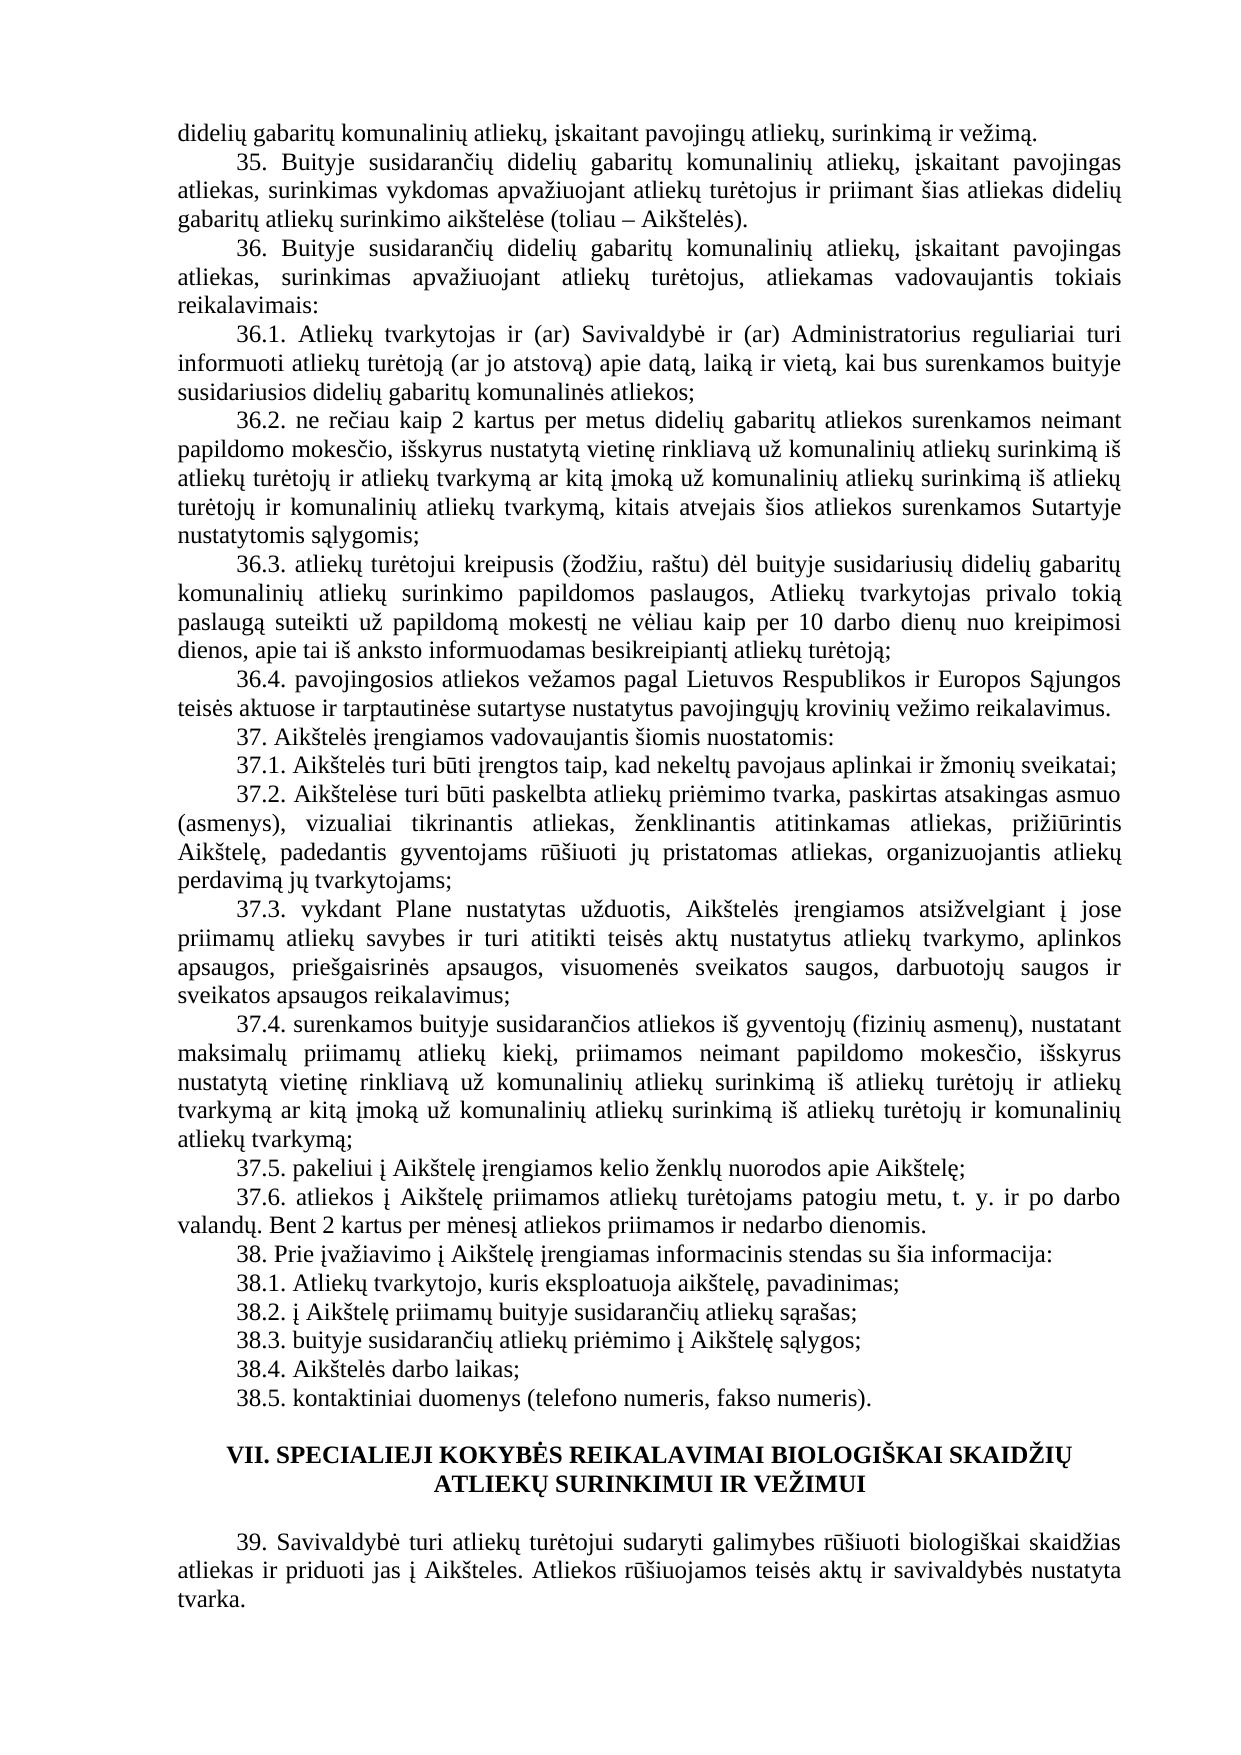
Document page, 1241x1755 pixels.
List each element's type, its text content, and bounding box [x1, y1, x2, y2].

text 35. Buityje susidarančių didelių gabaritų komunalinių atliekų, įskaitant pavojingas atliekas, surinkimas vykdomas apvažiuojant atliekų turėtojus ir priimant šias atliekas didelių gabaritų atliekų surinkimo aikštelėse (toliau – Aikštelės). [177, 147, 1122, 233]
text 37.2. Aikštelėse turi būti paskelbta atliekų priėmimo tvarka, paskirtas atsakingas asmuo (asmenys), vizualiai tikrinantis atliekas, ženklinantis atitinkamas atliekas, prižiūrintis Aikštelę, padedantis gyventojams rūšiuoti jų pristatomas atliekas, organizuojantis atliekų perdavimą jų tvarkytojams; [177, 779, 1122, 894]
text 38.1. Atliekų tvarkytojo, kuris eksploatuoja aikštelę, pavadinimas; [177, 1268, 1122, 1297]
text 36. Buityje susidarančių didelių gabaritų komunalinių atliekų, įskaitant pavojingas atliekas, surinkimas apvažiuojant atliekų turėtojus, atliekamas vadovaujantis tokiais reikalavimais: [177, 233, 1122, 319]
text 38.3. buityje susidarančių atliekų priėmimo į Aikštelę sąlygos; [177, 1326, 1122, 1354]
text 38.2. į Aikštelę priimamų buityje susidarančių atliekų sąrašas; [177, 1297, 1122, 1326]
text 38. Prie įvažiavimo į Aikštelę įrengiamas informacinis stendas su šia informacija: [177, 1239, 1122, 1268]
text 39. Savivaldybė turi atliekų turėtojui sudaryti galimybes rūšiuoti biologiškai skaidžias atliekas ir priduoti jas į Aikšteles. Atliekos rūšiuojamos teisės aktų ir savivaldybės nustatyta tvarka. [177, 1527, 1122, 1613]
text 37.4. surenkamos buityje susidarančios atliekos iš gyventojų (fizinių asmenų), nustatant maksimalų priimamų atliekų kiekį, priimamos neimant papildomo mokesčio, išskyrus nustatytą vietinę rinkliavą už komunalinių atliekų surinkimą iš atliekų turėtojų ir atliekų tvarkymą ar kitą įmoką už komunalinių atliekų surinkimą iš atliekų turėtojų ir komunalinių atliekų tvarkymą; [177, 1009, 1122, 1153]
text 38.4. Aikštelės darbo laikas; [177, 1354, 1122, 1383]
text 36.4. pavojingosios atliekos vežamos pagal Lietuvos Respublikos ir Europos Sąjungos teisės aktuose ir tarptautinėse sutartyse nustatytus pavojingųjų krovinių vežimo reikalavimus. [177, 664, 1122, 722]
text 37.1. Aikštelės turi būti įrengtos taip, kad nekeltų pavojaus aplinkai ir žmonių sveikatai; [177, 751, 1122, 779]
text 37.5. pakeliui į Aikštelę įrengiamos kelio ženklų nuorodos apie Aikštelę; [177, 1153, 1122, 1182]
text 37.6. atliekos į Aikštelę priimamos atliekų turėtojams patogiu metu, t. y. ir po darbo valandų. Bent 2 kartus per mėnesį atliekos priimamos ir nedarbo dienomis. [177, 1182, 1122, 1239]
text didelių gabaritų komunalinių atliekų, įskaitant pavojingų atliekų, surinkimą ir vežimą. [177, 118, 1122, 147]
text 36.1. Atliekų tvarkytojas ir (ar) Savivaldybė ir (ar) Administratorius reguliariai turi informuoti atliekų turėtoją (ar jo atstovą) apie datą, laiką ir vietą, kai bus surenkamos buityje susidariusios didelių gabaritų komunalinės atliekos; [177, 319, 1122, 406]
text 38.5. kontaktiniai duomenys (telefono numeris, fakso numeris). [177, 1383, 1122, 1412]
text 36.3. atliekų turėtojui kreipusis (žodžiu, raštu) dėl buityje susidariusių didelių gabaritų komunalinių atliekų surinkimo papildomos paslaugos, Atliekų tvarkytojas privalo tokią paslaugą suteikti už papildomą mokestį ne vėliau kaip per 10 darbo dienų nuo kreipimosi dienos, apie tai iš anksto informuodamas besikreipiantį atliekų turėtoją; [177, 549, 1122, 664]
text VII. SPECIALIEJI KOKYBĖS REIKALAVIMAI BIOLOGIŠKAI SKAIDŽIŲ ATLIEKŲ SURINKIMUI IR VEŽIMUI [177, 1441, 1122, 1498]
text 37.3. vykdant Plane nustatytas užduotis, Aikštelės įrengiamos atsižvelgiant į jose priimamų atliekų savybes ir turi atitikti teisės aktų nustatytus atliekų tvarkymo, aplinkos apsaugos, priešgaisrinės apsaugos, visuomenės sveikatos saugos, darbuotojų saugos ir sveikatos apsaugos reikalavimus; [177, 894, 1122, 1009]
text 37. Aikštelės įrengiamos vadovaujantis šiomis nuostatomis: [177, 722, 1122, 751]
text 36.2. ne rečiau kaip 2 kartus per metus didelių gabaritų atliekos surenkamos neimant papildomo mokesčio, išskyrus nustatytą vietinę rinkliavą už komunalinių atliekų surinkimą iš atliekų turėtojų ir atliekų tvarkymą ar kitą įmoką už komunalinių atliekų surinkimą iš atliekų turėtojų ir komunalinių atliekų tvarkymą, kitais atvejais šios atliekos surenkamos Sutartyje nustatytomis sąlygomis; [177, 406, 1122, 549]
